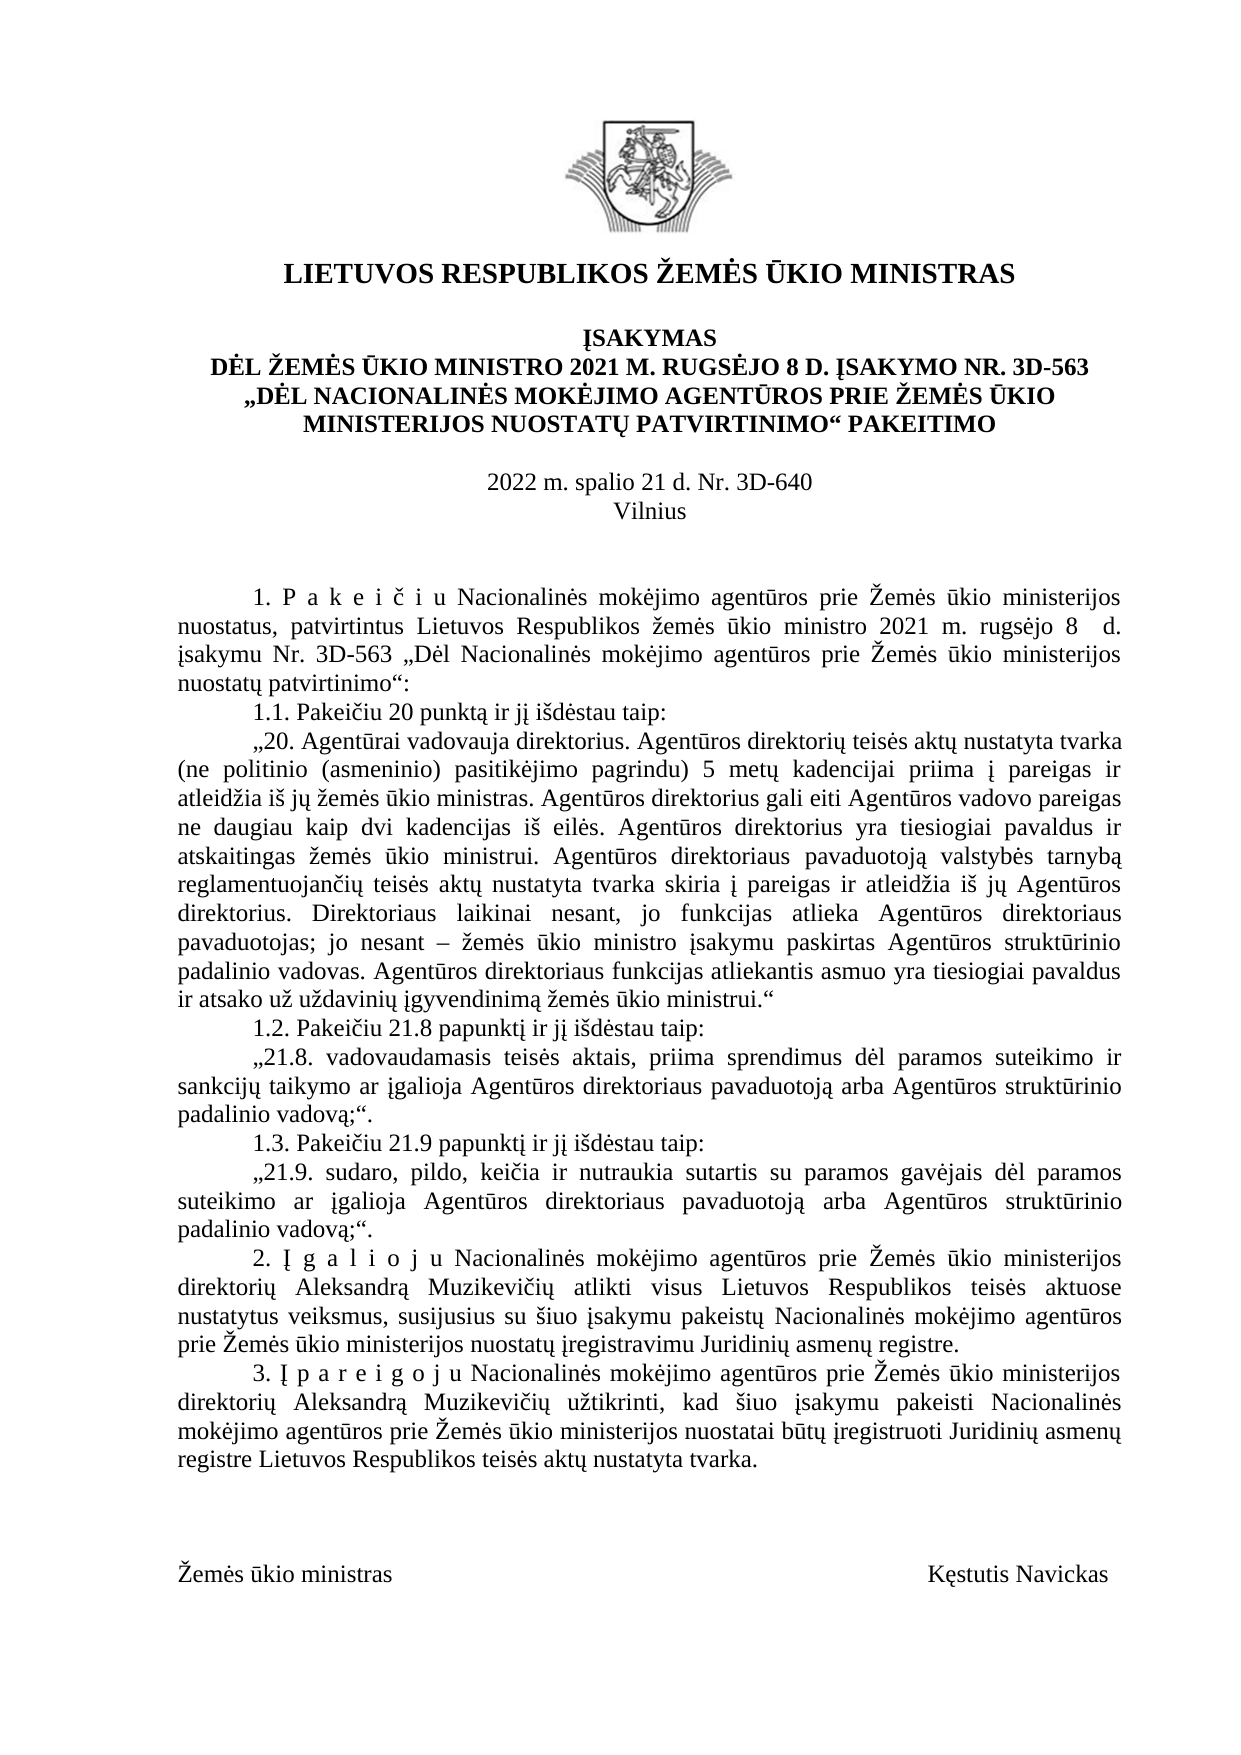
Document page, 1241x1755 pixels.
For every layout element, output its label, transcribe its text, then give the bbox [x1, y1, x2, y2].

text „21.9. sudaro, pildo, keičia ir nutraukia sutartis su paramos gavėjais dėl paramos suteikimo ar įgalioja Agentūros direktoriaus pavaduotoją arba Agentūros struktūrinio padalinio vadovą;“. [177, 1157, 1122, 1243]
text 1.3. Pakeičiu 21.9 papunktį ir jį išdėstau taip: [177, 1128, 1122, 1157]
text 3. Į p a r e i g o j u Nacionalinės mokėjimo agentūros prie Žemės ūkio ministerijos direktorių Aleksandrą Muzikevičių užtikrinti, kad šiuo įsakymu pakeisti Nacionalinės mokėjimo agentūros prie Žemės ūkio ministerijos nuostatai būtų įregistruoti Juridinių asmenų registre Lietuvos Respublikos teisės aktų nustatyta tvarka. [177, 1358, 1122, 1473]
text Žemės ūkio ministras Kęstutis Navickas [177, 1559, 1122, 1588]
text ĮSAKYMAS [177, 323, 1122, 352]
text „20. Agentūrai vadovauja direktorius. Agentūros direktorių teisės aktų nustatyta tvarka (ne politinio (asmeninio) pasitikėjimo pagrindu) 5 metų kadencijai priima į pareigas ir atleidžia iš jų žemės ūkio ministras. Agentūros direktorius gali eiti Agentūros vadovo pareigas ne daugiau kaip dvi kadencijas iš eilės. Agentūros direktorius yra tiesiogiai pavaldus ir atskaitingas žemės ūkio ministrui. Agentūros direktoriaus pavaduotoją valstybės tarnybą reglamentuojančių teisės aktų nustatyta tvarka skiria į pareigas ir atleidžia iš jų Agentūros direktorius. Direktoriaus laikinai nesant, jo funkcijas atlieka Agentūros direktoriaus pavaduotojas; jo nesant – žemės ūkio ministro įsakymu paskirtas Agentūros struktūrinio padalinio vadovas. Agentūros direktoriaus funkcijas atliekantis asmuo yra tiesiogiai pavaldus ir atsako už uždavinių įgyvendinimą žemės ūkio ministrui.“ [177, 726, 1122, 1013]
text 1.2. Pakeičiu 21.8 papunktį ir jį išdėstau taip: [177, 1013, 1122, 1042]
text 2. Į g a l i o j u Nacionalinės mokėjimo agentūros prie Žemės ūkio ministerijos direktorių Aleksandrą Muzikevičių atlikti visus Lietuvos Respublikos teisės aktuose nustatytus veiksmus, susijusius su šiuo įsakymu pakeistų Nacionalinės mokėjimo agentūros prie Žemės ūkio ministerijos nuostatų įregistravimu Juridinių asmenų registre. [177, 1243, 1122, 1358]
text 1.1. Pakeičiu 20 punktą ir jį išdėstau taip: [177, 697, 1122, 726]
text „21.8. vadovaudamasis teisės aktais, priima sprendimus dėl paramos suteikimo ir sankcijų taikymo ar įgalioja Agentūros direktoriaus pavaduotoją arba Agentūros struktūrinio padalinio vadovą;“. [177, 1042, 1122, 1128]
text DĖL ŽEMĖS ŪKIO MINISTRO 2021 M. RUGSĖJO 8 D. ĮSAKYMO NR. 3D-563 „DĖL NACIONALINĖS MOKĖJIMO AGENTŪROS PRIE ŽEMĖS ŪKIO MINISTERIJOS NUOSTATŲ PATVIRTINIMO“ PAKEITIMO [177, 352, 1122, 438]
text 2022 m. spalio 21 d. Nr. 3D-640 [177, 467, 1122, 496]
text Vilnius [177, 496, 1122, 524]
text 1. P a k e i č i u Nacionalinės mokėjimo agentūros prie Žemės ūkio ministerijos nuostatus, patvirtintus Lietuvos Respublikos žemės ūkio ministro 2021 m. rugsėjo 8 d. įsakymu Nr. 3D-563 „Dėl Nacionalinės mokėjimo agentūros prie Žemės ūkio ministerijos nuostatų patvirtinimo“: [177, 582, 1122, 697]
text LIETUVOS RESPUBLIKOS ŽEMĖS ŪKIO MINISTRAS [177, 256, 1122, 290]
